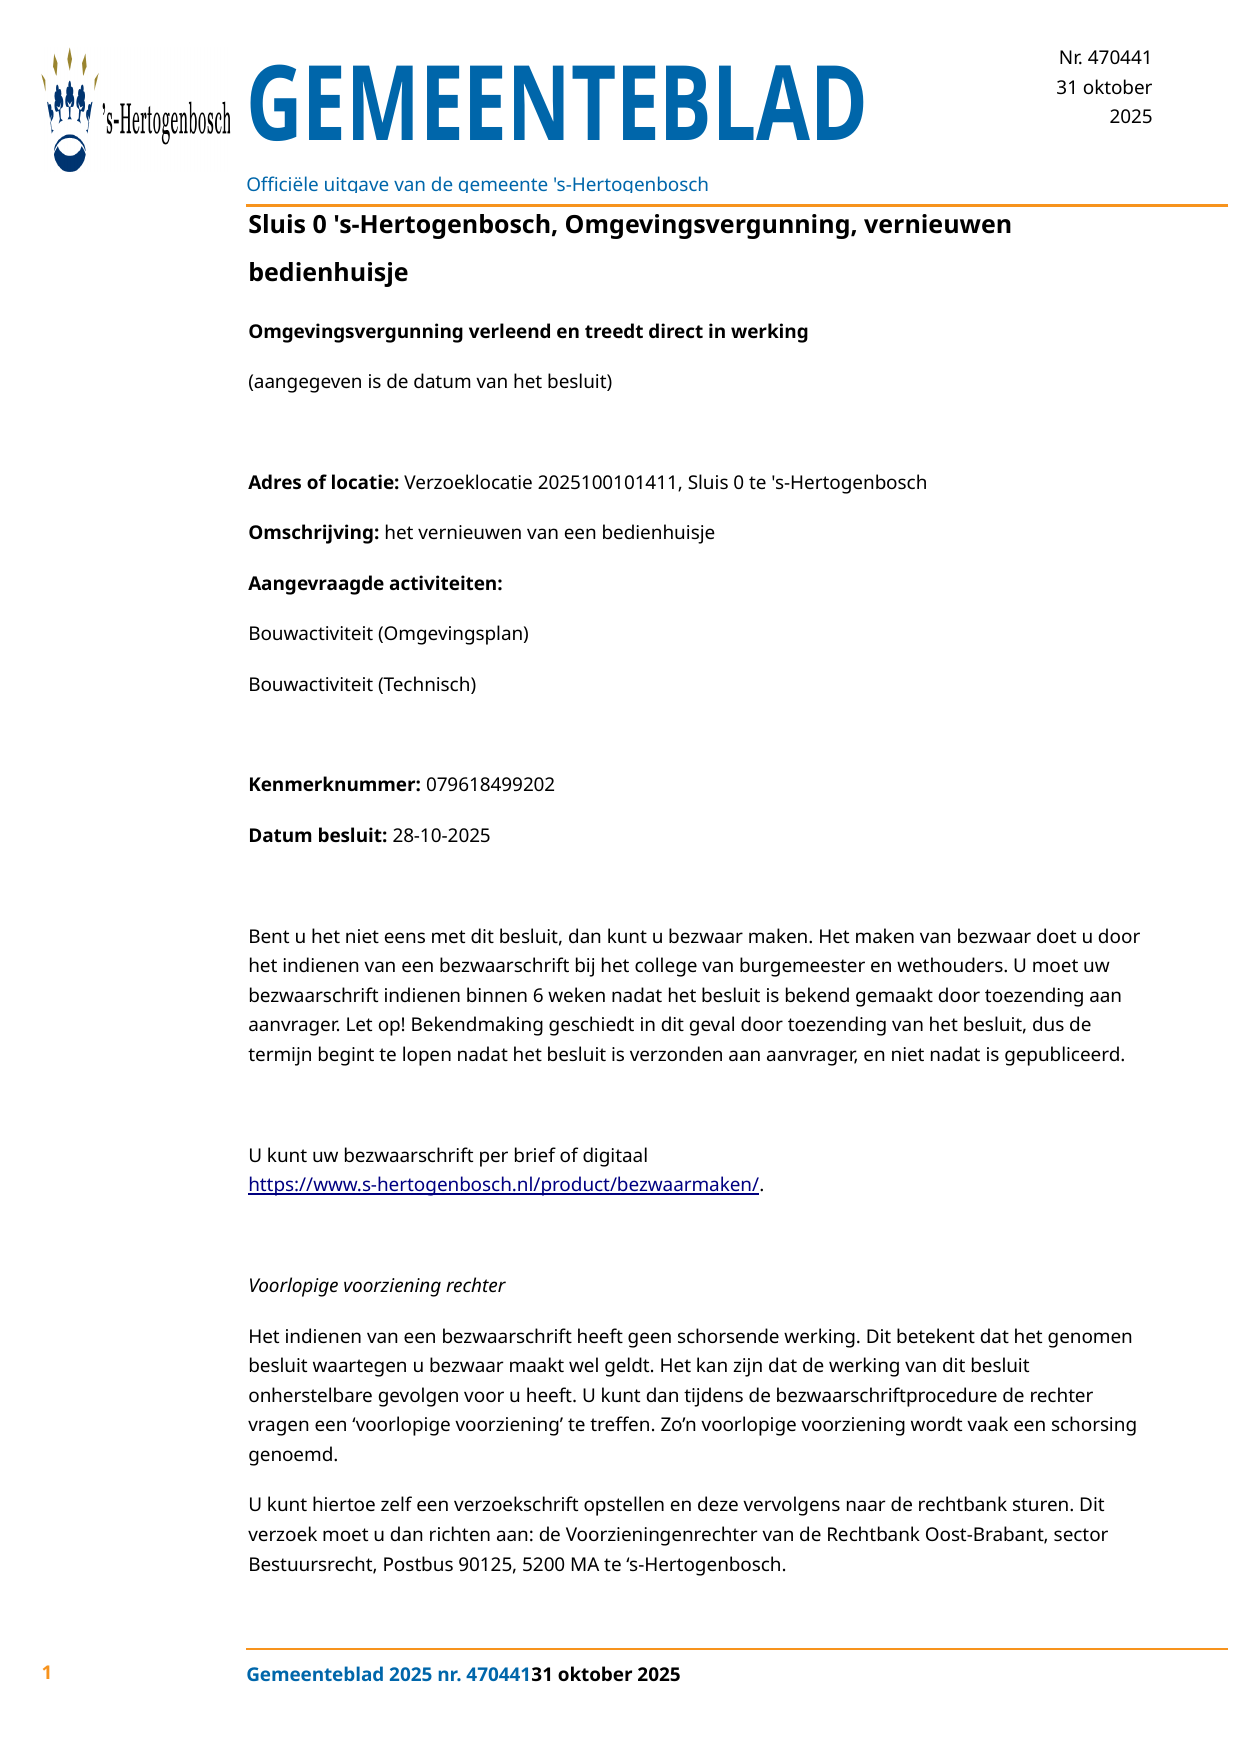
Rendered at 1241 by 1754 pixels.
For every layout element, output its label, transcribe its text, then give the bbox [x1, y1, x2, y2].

text Datum besluit: 28-10-2025 [248, 822, 1152, 848]
picture [41, 47, 231, 172]
text Omgevingsvergunning verleend en treedt direct in werking [248, 318, 1152, 344]
text (aangegeven is de datum van het besluit) [248, 368, 1152, 394]
text Kenmerknummer: 079618499202 [248, 772, 1152, 797]
text Voorlopige voorziening rechter [248, 1272, 1152, 1298]
text U kunt uw bezwaarschrift per brief of digitaal https://www.s-hertogenbosch.nl/product/bezwaarmaken/. [248, 1142, 1152, 1197]
text Het indienen van een bezwaarschrift heeft geen schorsende werking. Dit betekent dat het genomen besluit waartegen u bezwaar maakt wel geldt. Het kan zijn dat de werking van dit besluit onherstelbare gevolgen voor u heeft. U kunt dan tijdens de bezwaarschriftprocedure de rechter vragen een ‘voorlopige voorziening’ te treffen. Zo’n voorlopige voorziening wordt vaak een schorsing genoemd. [248, 1323, 1152, 1467]
text Bouwactiviteit (Omgevingsplan) [248, 620, 1152, 646]
text Aangevraagde activiteiten: [248, 570, 1152, 596]
text Omschrijving: het vernieuwen van een bedienhuisje [248, 519, 1152, 545]
text Adres of locatie: Verzoeklocatie 2025100101411, Sluis 0 te 's-Hertogenbosch [248, 469, 1152, 495]
text Bent u het niet eens met dit besluit, dan kunt u bezwaar maken. Het maken van bezwaar doet u door het indienen van een bezwaarschrift bij het college van burgemeester en wethouders. U moet uw bezwaarschrift indienen binnen 6 weken nadat het besluit is bekend gemaakt door toezending aan aanvrager. Let op! Bekendmaking geschiedt in dit geval door toezending van het besluit, dus de termijn begint te lopen nadat het besluit is verzonden aan aanvrager, en niet nadat is gepubliceerd. [248, 923, 1152, 1067]
text U kunt hiertoe zelf een verzoekschrift opstellen en deze vervolgens naar de rechtbank sturen. Dit verzoek moet u dan richten aan: de Voorzieningenrechter van de Rechtbank Oost-Brabant, sector Bestuursrecht, Postbus 90125, 5200 MA te ‘s-Hertogenbosch. [248, 1492, 1152, 1577]
text Sluis 0 's-Hertogenbosch, Omgevingsvergunning, vernieuwen bedienhuisje [248, 207, 1152, 288]
text Bouwactiviteit (Technisch) [248, 671, 1152, 697]
